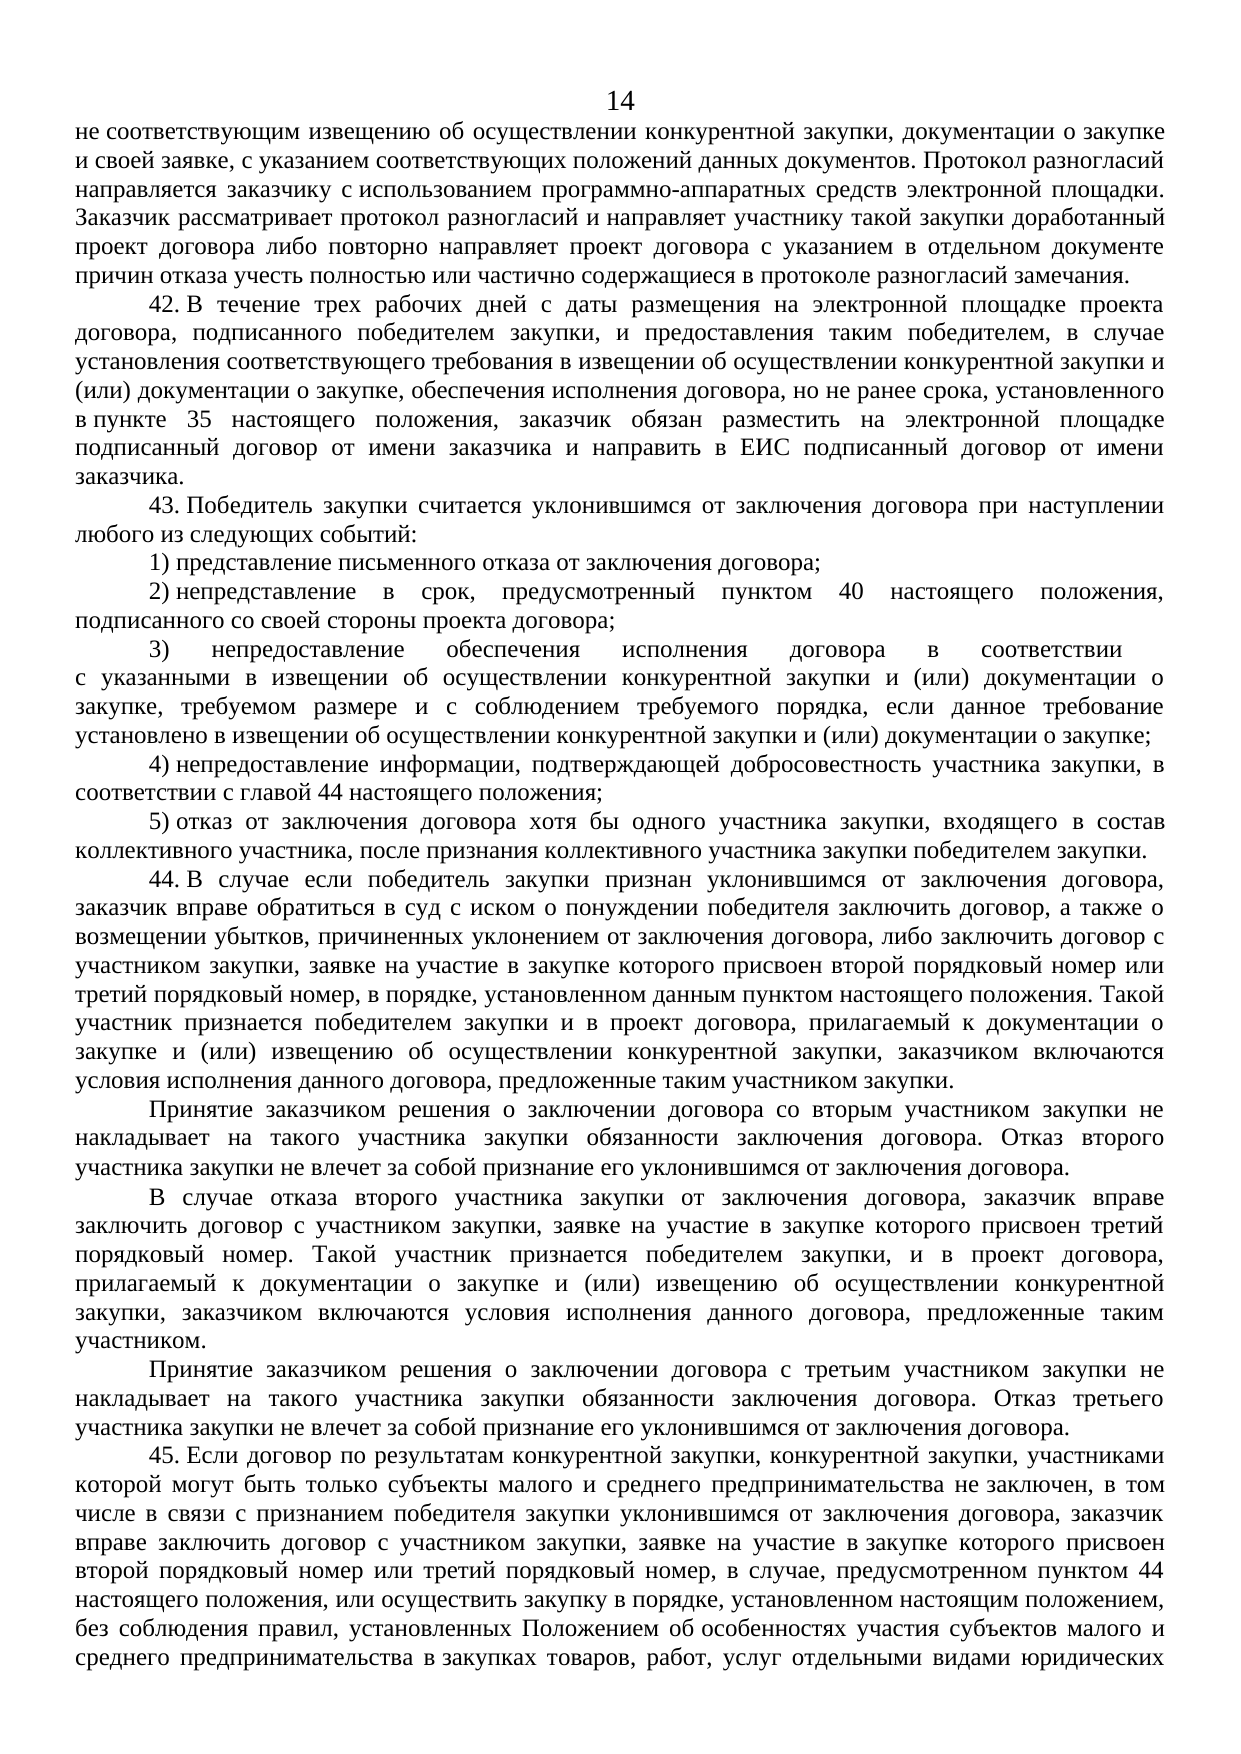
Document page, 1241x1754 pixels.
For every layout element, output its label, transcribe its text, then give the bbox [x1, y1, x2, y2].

text 42. В течение трех рабочих дней с даты размещения на электронной площадке проекта договора, подписанного победителем закупки, и предоставления таким победителем, в случае установления соответствующего требования в извещении об осуществлении конкурентной закупки и (или) документации о закупке, обеспечения исполнения договора, но не ранее срока, установленного в пункте 35 настоящего положения, заказчик обязан разместить на электронной площадке подписанный договор от имени заказчика и направить в ЕИС подписанный договор от имени заказчика. [75, 289, 1165, 490]
text 3) непредоставление обеспечения исполнения договора в соответствии с указанными в извещении об осуществлении конкурентной закупки и (или) документации о закупке, требуемом размере и с соблюдением требуемого порядка, если данное требование установлено в извещении об осуществлении конкурентной закупки и (или) документации о закупке; [75, 634, 1165, 749]
text Принятие заказчиком решения о заключении договора с третьим участником закупки не накладывает на такого участника закупки обязанности заключения договора. Отказ третьего участника закупки не влечет за собой признание его уклонившимся от заключения договора. [75, 1354, 1165, 1441]
text 4) непредоставление информации, подтверждающей добросовестность участника закупки, в соответствии с главой 44 настоящего положения; [75, 749, 1165, 806]
text 45. Если договор по результатам конкурентной закупки, конкурентной закупки, участниками которой могут быть только субъекты малого и среднего предпринимательства не заключен, в том числе в связи с признанием победителя закупки уклонившимся от заключения договора, заказчик вправе заключить договор с участником закупки, заявке на участие в закупке которого присвоен второй порядковый номер или третий порядковый номер, в случае, предусмотренном пунктом 44 настоящего положения, или осуществить закупку в порядке, установленном настоящим положением, без соблюдения правил, установленных Положением об особенностях участия субъектов малого и среднего предпринимательства в закупках товаров, работ, услуг отдельными видами юридических [75, 1441, 1165, 1671]
text В случае отказа второго участника закупки от заключения договора, заказчик вправе заключить договор с участником закупки, заявке на участие в закупке которого присвоен третий порядковый номер. Такой участник признается победителем закупки, и в проект договора, прилагаемый к документации о закупке и (или) извещению об осуществлении конкурентной закупки, заказчиком включаются условия исполнения данного договора, предложенные таким участником. [75, 1182, 1165, 1354]
text 44. В случае если победитель закупки признан уклонившимся от заключения договора, заказчик вправе обратиться в суд с иском о понуждении победителя заключить договор, а также о возмещении убытков, причиненных уклонением от заключения договора, либо заключить договор с участником закупки, заявке на участие в закупке которого присвоен второй порядковый номер или третий порядковый номер, в порядке, установленном данным пунктом настоящего положения. Такой участник признается победителем закупки и в проект договора, прилагаемый к документации о закупке и (или) извещению об осуществлении конкурентной закупки, заказчиком включаются условия исполнения данного договора, предложенные таким участником закупки. [75, 864, 1165, 1094]
text 1) представление письменного отказа от заключения договора; [75, 547, 1165, 576]
text не соответствующим извещению об осуществлении конкурентной закупки, документации о закупке и своей заявке, с указанием соответствующих положений данных документов. Протокол разногласий направляется заказчику с использованием программно-аппаратных средств электронной площадки. Заказчик рассматривает протокол разногласий и направляет участнику такой закупки доработанный проект договора либо повторно направляет проект договора с указанием в отдельном документе причин отказа учесть полностью или частично содержащиеся в протоколе разногласий замечания. [75, 116, 1165, 289]
text 2) непредставление в срок, предусмотренный пунктом 40 настоящего положения, подписанного со своей стороны проекта договора; [75, 576, 1165, 634]
text 5) отказ от заключения договора хотя бы одного участника закупки, входящего в состав коллективного участника, после признания коллективного участника закупки победителем закупки. [75, 806, 1165, 864]
text 43. Победитель закупки считается уклонившимся от заключения договора при наступлении любого из следующих событий: [75, 490, 1165, 547]
text Принятие заказчиком решения о заключении договора со вторым участником закупки не накладывает на такого участника закупки обязанности заключения договора. Отказ второго участника закупки не влечет за собой признание его уклонившимся от заключения договора. [75, 1094, 1165, 1182]
